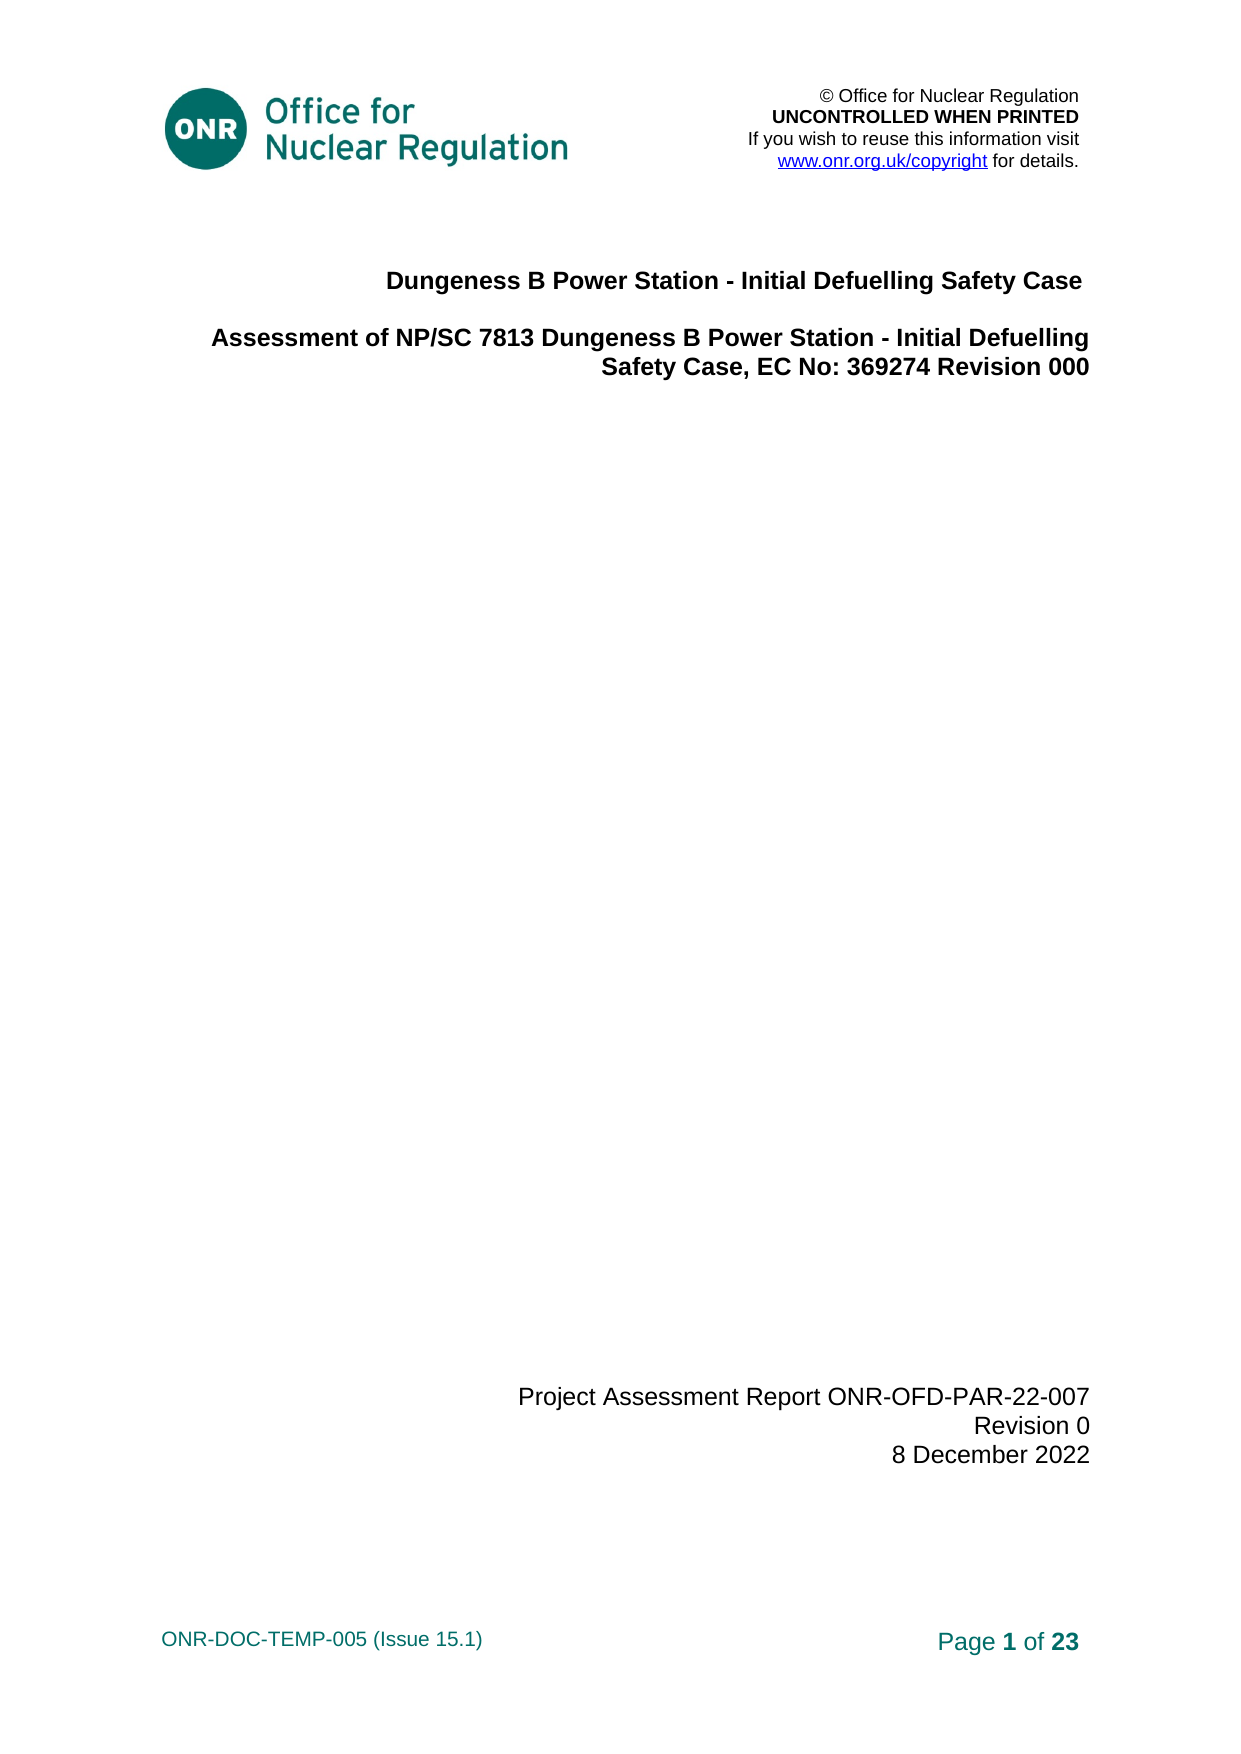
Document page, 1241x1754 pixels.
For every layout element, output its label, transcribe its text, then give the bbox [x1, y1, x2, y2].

text Project Assessment Report ONR-OFD-PAR-22-007 [150, 1382, 1090, 1411]
text Dungeness B Power Station - Initial Defuelling Safety Case [150, 266, 1090, 294]
text 8 December 2022 [150, 1440, 1090, 1468]
text Revision 0 [150, 1411, 1090, 1440]
text Assessment of NP/SC 7813 Dungeness B Power Station - Initial Defuelling Safety Case, EC No: 369274 Revision 000 [150, 323, 1090, 381]
